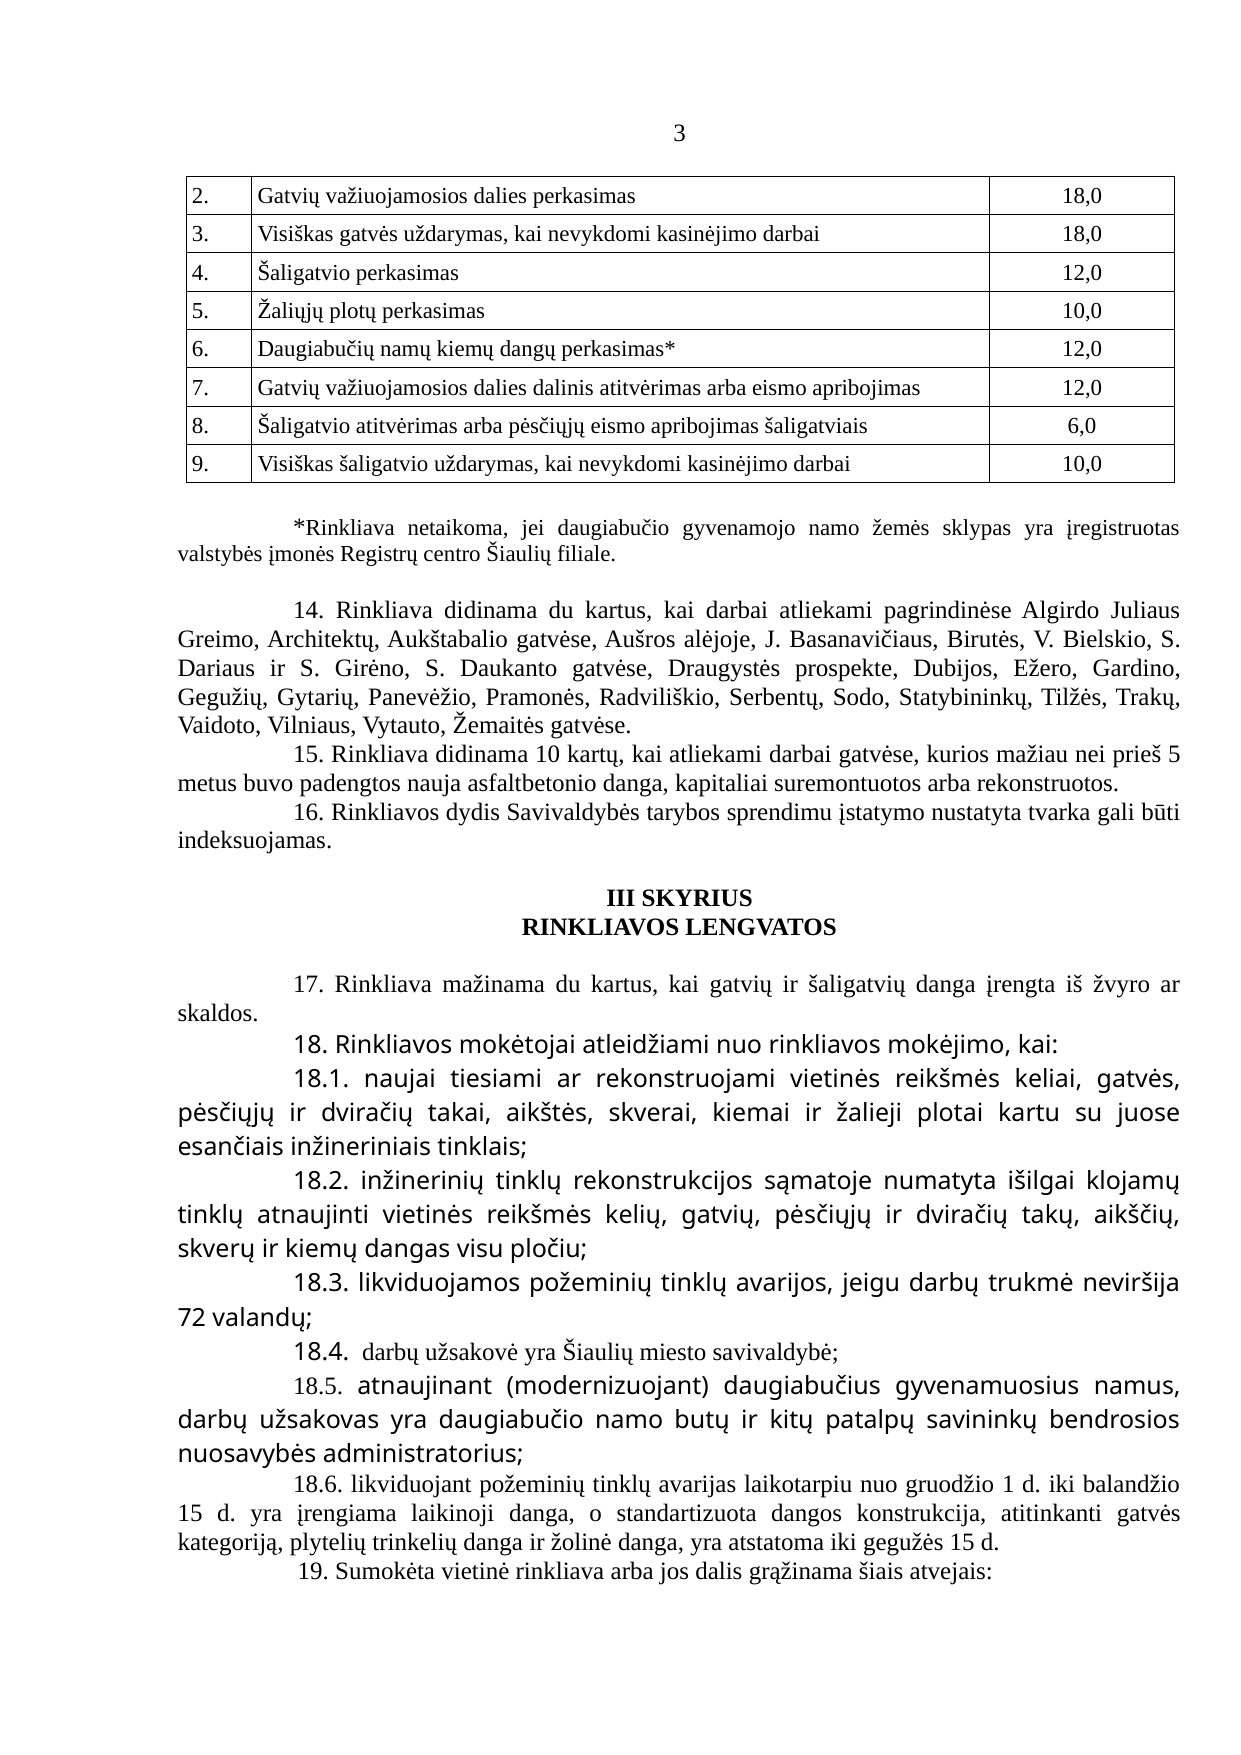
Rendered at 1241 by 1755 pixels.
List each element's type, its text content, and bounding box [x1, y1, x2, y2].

table_cell Gatvių važiuojamosios dalies perkasimas [252, 177, 989, 214]
table_cell 6,0 [990, 407, 1174, 444]
table_cell 10,0 [990, 445, 1174, 482]
text 17. Rinkliava mažinama du kartus, kai gatvių ir šaligatvių danga įrengta iš žvyro ar skaldos. [177, 969, 1181, 1027]
text 18.2. inžinerinių tinklų rekonstrukcijos sąmatoje numatyta išilgai klojamų tinklų atnaujinti vietinės reikšmės kelių, gatvių, pėsčiųjų ir dviračių takų, aikščių, skverų ir kiemų dangas visu pločiu; [177, 1163, 1181, 1265]
table_cell Visiškas gatvės uždarymas, kai nevykdomi kasinėjimo darbai [252, 215, 989, 252]
text 18. Rinkliavos mokėtojai atleidžiami nuo rinkliavos mokėjimo, kai: [177, 1027, 1181, 1061]
table_cell 6. [187, 330, 251, 367]
text 18.6. likviduojant požeminių tinklų avarijas laikotarpiu nuo gruodžio 1 d. iki balandžio 15 d. yra įrengiama laikinoji danga, o standartizuota dangos konstrukcija, atitinkanti gatvės kategoriją, plytelių trinkelių danga ir žolinė danga, yra atstatoma iki gegužės 15 d. [177, 1469, 1181, 1556]
table_cell 10,0 [990, 292, 1174, 329]
table_cell 12,0 [990, 253, 1174, 291]
table_cell Žaliųjų plotų perkasimas [252, 292, 989, 329]
table_cell Šaligatvio perkasimas [252, 253, 989, 291]
text *Rinkliava netaikoma, jei daugiabučio gyvenamojo namo žemės sklypas yra įregistruotas valstybės įmonės Registrų centro Šiaulių filiale. [177, 512, 1181, 567]
table_cell 2. [187, 177, 251, 214]
table_cell 18,0 [990, 177, 1174, 214]
table_cell 12,0 [990, 368, 1174, 406]
table_cell Gatvių važiuojamosios dalies dalinis atitvėrimas arba eismo apribojimas [252, 368, 989, 406]
table_cell 5. [187, 292, 251, 329]
text RINKLIAVOS LENGVATOS [177, 912, 1181, 940]
table_cell Daugiabučių namų kiemų dangų perkasimas* [252, 330, 989, 367]
text 18.4. darbų užsakovė yra Šiaulių miesto savivaldybė; [177, 1333, 1181, 1367]
text 18.3. likviduojamos požeminių tinklų avarijos, jeigu darbų trukmė neviršija 72 valandų; [177, 1265, 1181, 1333]
table_cell 8. [187, 407, 251, 444]
table_cell Visiškas šaligatvio uždarymas, kai nevykdomi kasinėjimo darbai [252, 445, 989, 482]
table_cell 12,0 [990, 330, 1174, 367]
table_cell Šaligatvio atitvėrimas arba pėsčiųjų eismo apribojimas šaligatviais [252, 407, 989, 444]
text 18.1. naujai tiesiami ar rekonstruojami vietinės reikšmės keliai, gatvės, pėsčiųjų ir dviračių takai, aikštės, skverai, kiemai ir žalieji plotai kartu su juose esančiais inžineriniais tinklais; [177, 1061, 1181, 1163]
table_cell 18,0 [990, 215, 1174, 252]
text 18.5. atnaujinant (modernizuojant) daugiabučius gyvenamuosius namus, darbų užsakovas yra daugiabučio namo butų ir kitų patalpų savininkų bendrosios nuosavybės administratorius; [177, 1367, 1181, 1469]
text 19. Sumokėta vietinė rinkliava arba jos dalis grąžinama šiais atvejais: [177, 1556, 1181, 1584]
table_cell 4. [187, 253, 251, 291]
text 14. Rinkliava didinama du kartus, kai darbai atliekami pagrindinėse Algirdo Juliaus Greimo, Architektų, Aukštabalio gatvėse, Aušros alėjoje, J. Basanavičiaus, Birutės, V. Bielskio, S. Dariaus ir S. Girėno, S. Daukanto gatvėse, Draugystės prospekte, Dubijos, Ežero, Gardino, Gegužių, Gytarių, Panevėžio, Pramonės, Radviliškio, Serbentų, Sodo, Statybininkų, Tilžės, Trakų, Vaidoto, Vilniaus, Vytauto, Žemaitės gatvėse. [177, 595, 1181, 739]
table_cell 7. [187, 368, 251, 406]
text 16. Rinkliavos dydis Savivaldybės tarybos sprendimu įstatymo nustatyta tvarka gali būti indeksuojamas. [177, 797, 1181, 854]
text 15. Rinkliava didinama 10 kartų, kai atliekami darbai gatvėse, kurios mažiau nei prieš 5 metus buvo padengtos nauja asfaltbetonio danga, kapitaliai suremontuotos arba rekonstruotos. [177, 739, 1181, 797]
table_cell 3. [187, 215, 251, 252]
text III SKYRIUS [177, 883, 1181, 912]
table_cell 9. [187, 445, 251, 482]
